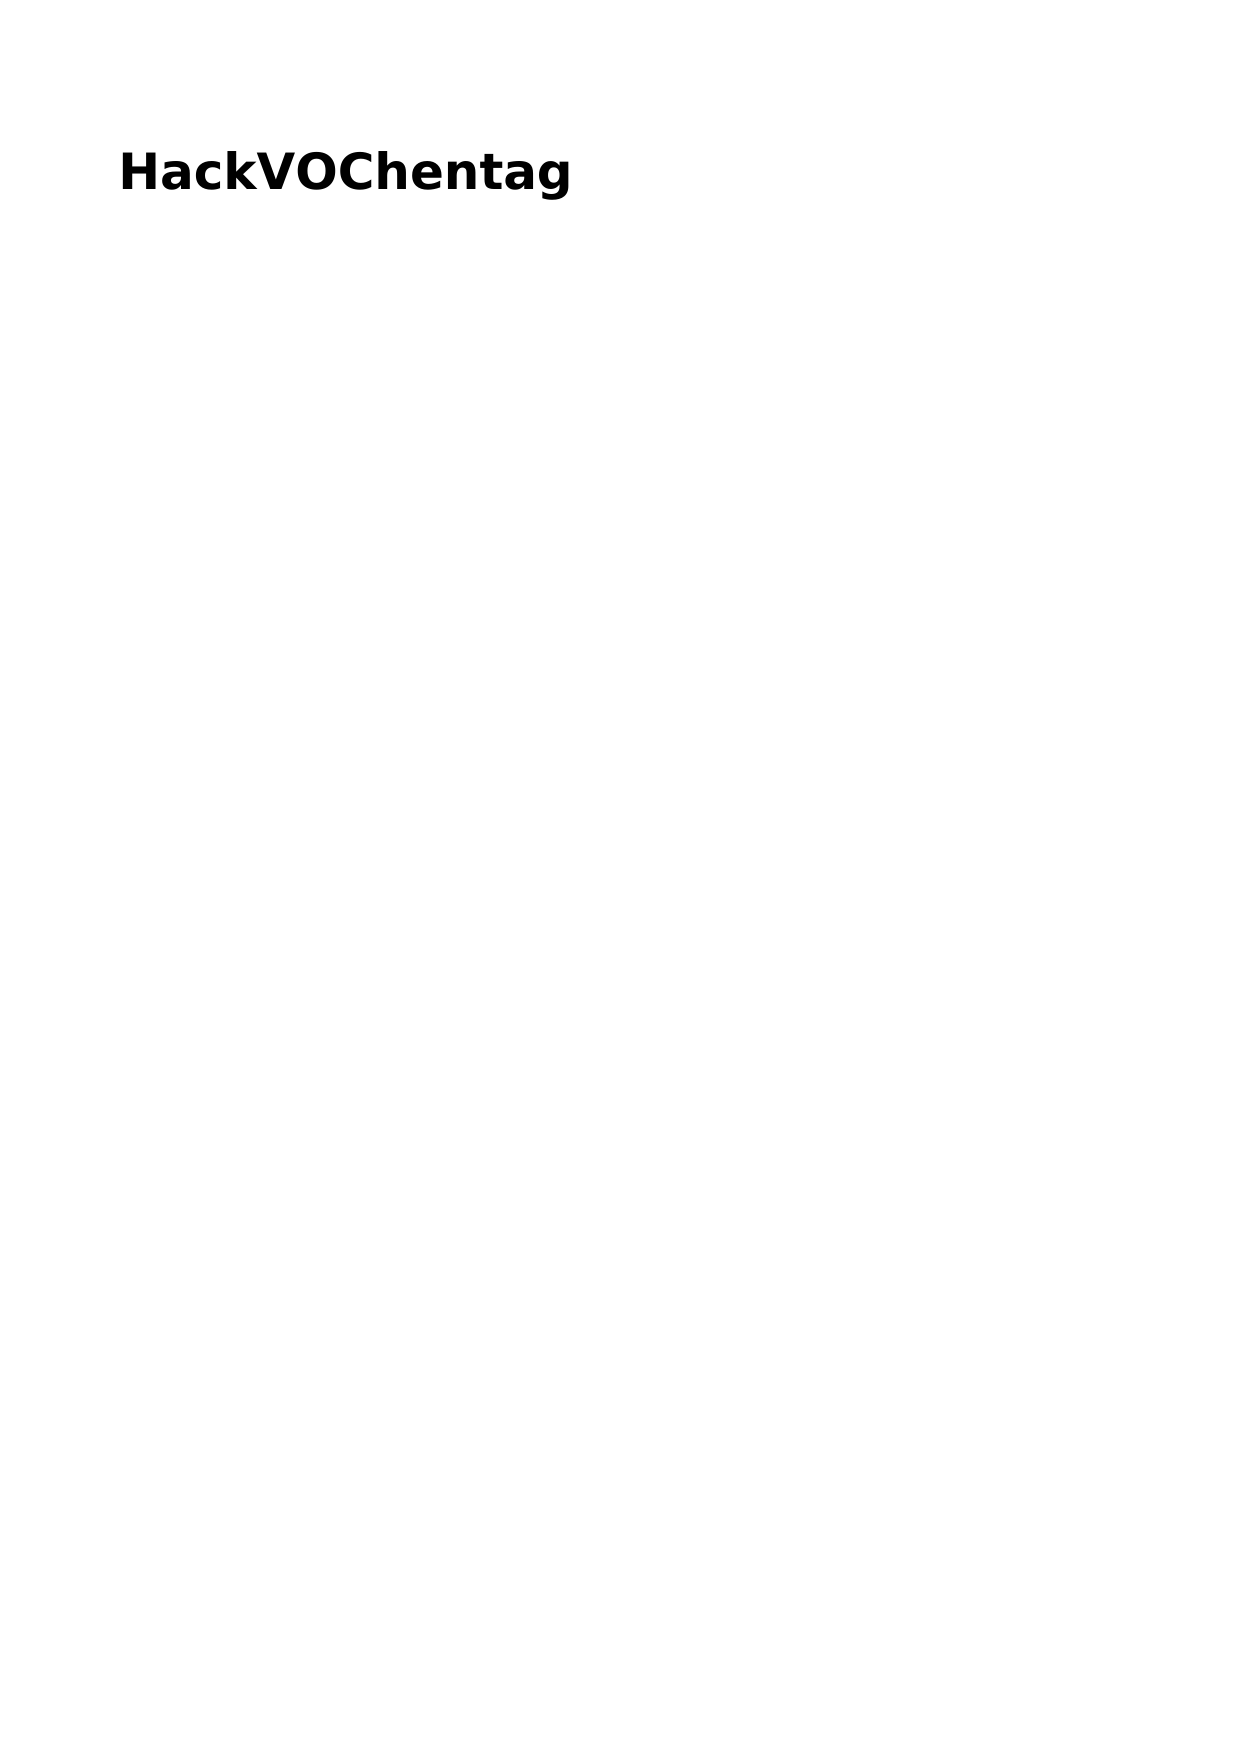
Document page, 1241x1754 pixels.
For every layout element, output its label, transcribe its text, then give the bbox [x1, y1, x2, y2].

subtitle HackVOChentag [118, 143, 1122, 201]
